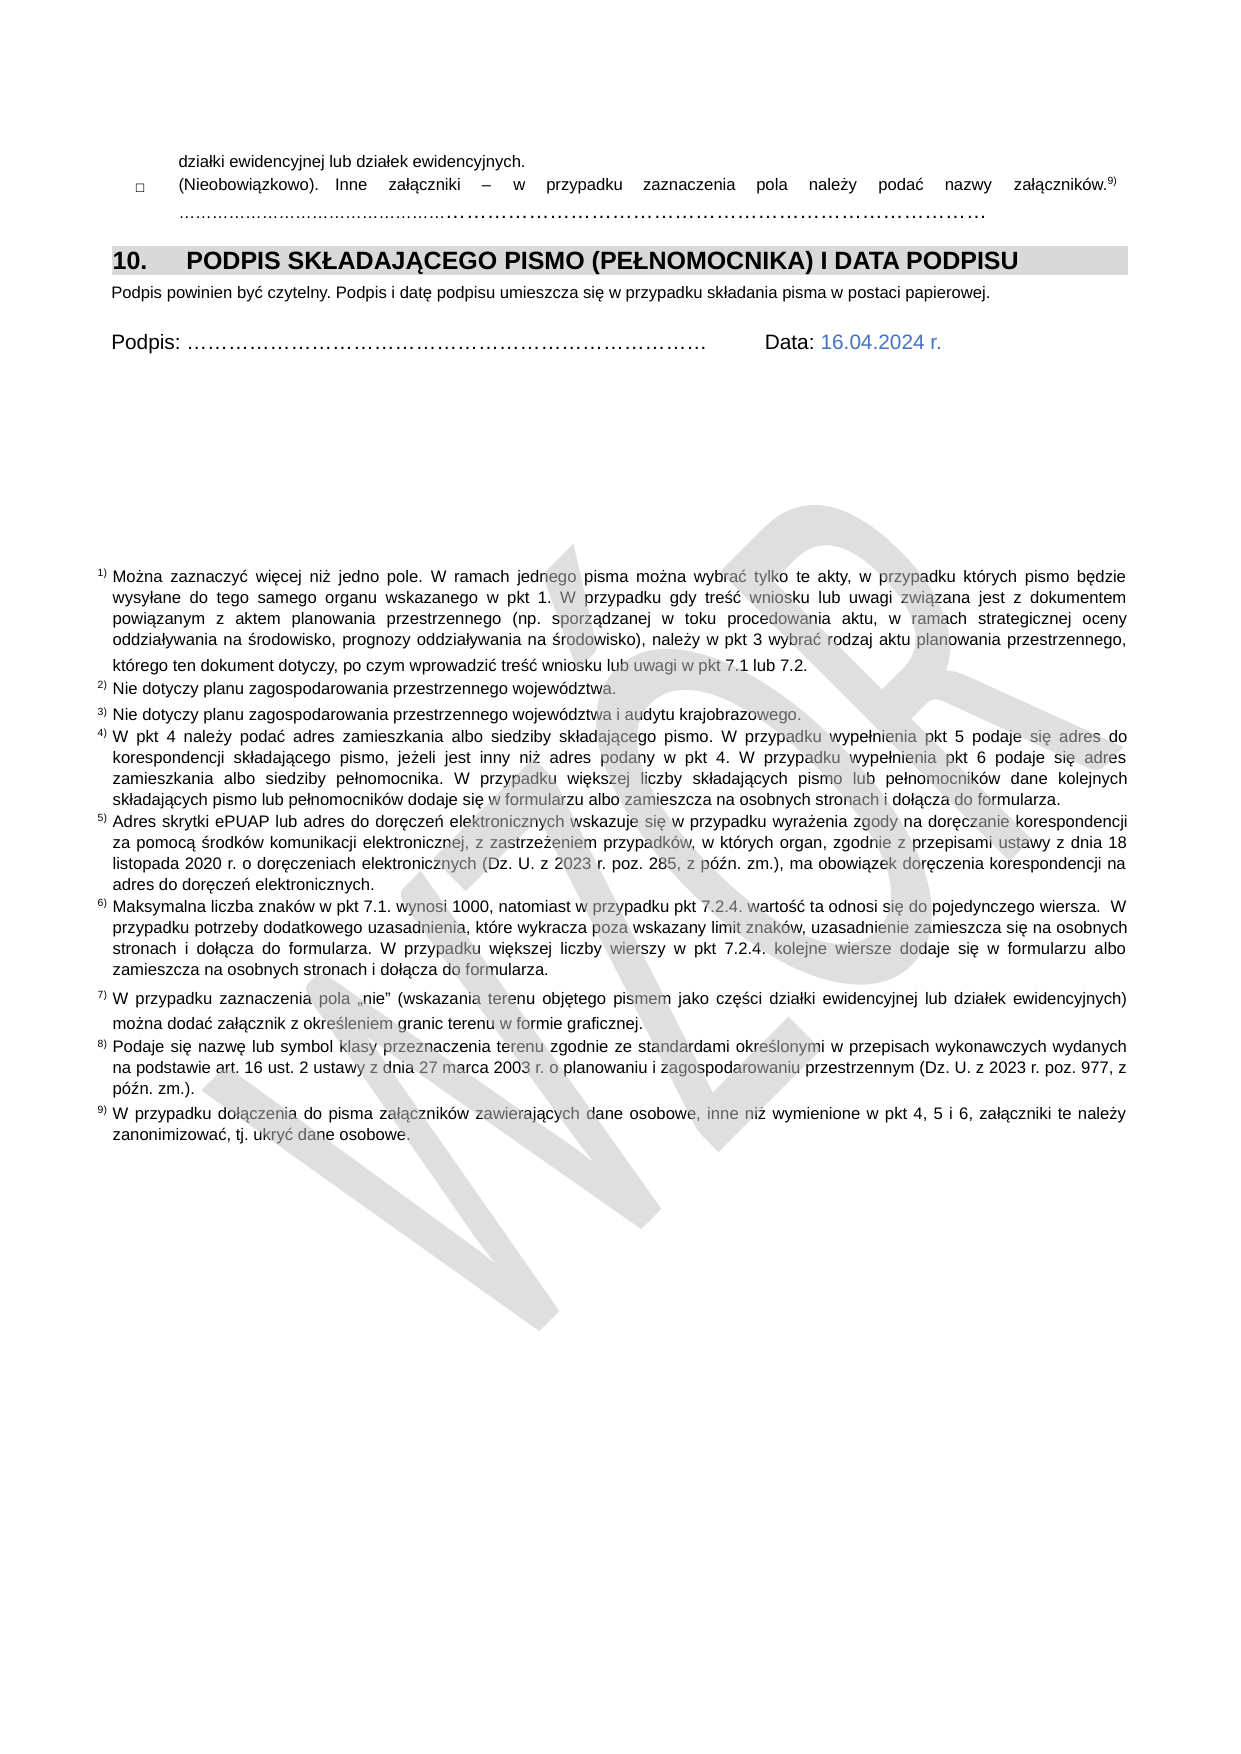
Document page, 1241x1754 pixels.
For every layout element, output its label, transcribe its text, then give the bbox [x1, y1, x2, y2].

text Podpis powinien być czytelny. Podpis i datę podpisu umieszcza się w przypadku składania pisma w postaci papierowej. [111, 279, 1128, 303]
list W przypadku dołączenia do pisma załączników zawierających dane osobowe, inne niż wymienione w pkt 4, 5 i 6, załączniki te należy zanonimizować, tj. ukryć dane osobowe. [97, 1104, 275, 1144]
list Maksymalna liczba znaków w pkt 7.1. wynosi 1000, natomiast w przypadku pkt 7.2.4. wartość ta odnosi się do pojedynczego wiersza. W przypadku potrzeby dodatkowego uzasadnienia, które wykracza poza wskazany limit znaków, uzasadnienie zamieszcza się na osobnych stronach i dołącza do formularza. W przypadku większej liczby wierszy w pkt 7.2.4. kolejne wiersze dodaje się w formularzu albo zamieszcza na osobnych stronach i dołącza do formularza. [894, 897, 1128, 979]
text ……………………………………………………………………………………………………………… [178, 199, 1128, 223]
list Nie dotyczy planu zagospodarowania przestrzennego województwa i audytu krajobrazowego. [640, 705, 765, 724]
list Maksymalna liczba znaków w pkt 7.1. wynosi 1000, natomiast w przypadku pkt 7.2.4. wartość ta odnosi się do pojedynczego wiersza. W przypadku potrzeby dodatkowego uzasadnienia, które wykracza poza wskazany limit znaków, uzasadnienie zamieszcza się na osobnych stronach i dołącza do formularza. W przypadku większej liczby wierszy w pkt 7.2.4. kolejne wiersze dodaje się w formularzu albo zamieszcza na osobnych stronach i dołącza do formularza. [615, 897, 820, 979]
list W pkt 4 należy podać adres zamieszkania albo siedziby składającego pismo. W przypadku wypełnienia pkt 5 podaje się adres do korespondencji składającego pismo, jeżeli jest inny niż adres podany w pkt 4. W przypadku wypełnienia pkt 6 podaje się adres zamieszkania albo siedziby pełnomocnika. W przypadku większej liczby składających pismo lub pełnomocników dane kolejnych składających pismo lub pełnomocników dodaje się w formularzu albo zamieszcza na osobnych stronach i dołącza do formularza. [823, 727, 956, 809]
list Adres skrytki ePUAP lub adres do doręczeń elektronicznych wskazuje się w przypadku wyrażenia zgody na doręczanie korespondencji za pomocą środków komunikacji elektronicznej, z zastrzeżeniem przypadków, w których organ, zgodnie z przepisami ustawy z dnia 18 listopada 2020 r. o doręczeniach elektronicznych (Dz. U. z 2023 r. poz. 285, z późn. zm.), ma obowiązek doręczenia korespondencji na adres do doręczeń elektronicznych. [896, 812, 1128, 894]
table_cell ☐ [135, 173, 178, 199]
list W pkt 4 należy podać adres zamieszkania albo siedziby składającego pismo. W przypadku wypełnienia pkt 5 podaje się adres do korespondencji składającego pismo, jeżeli jest inny niż adres podany w pkt 4. W przypadku wypełnienia pkt 6 podaje się adres zamieszkania albo siedziby pełnomocnika. W przypadku większej liczby składających pismo lub pełnomocników dane kolejnych składających pismo lub pełnomocników dodaje się w formularzu albo zamieszcza na osobnych stronach i dołącza do formularza. [921, 727, 1128, 809]
list W przypadku dołączenia do pisma załączników zawierających dane osobowe, inne niż wymienione w pkt 4, 5 i 6, załączniki te należy zanonimizować, tj. ukryć dane osobowe. [280, 1104, 409, 1144]
list Można zaznaczyć więcej niż jedno pole. W ramach jednego pisma można wybrać tylko te akty, w przypadku których pismo będzie wysyłane do tego samego organu wskazanego w pkt 1. W przypadku gdy treść wniosku lub uwagi związana jest z dokumentem powiązanym z aktem planowania przestrzennego (np. sporządzanej w toku procedowania aktu, w ramach strategicznej oceny oddziaływania na środowisko, prognozy oddziaływania na środowisko), należy w pkt 3 wybrać rodzaj aktu planowania przestrzennego, którego ten dokument dotyczy, po czym wprowadzić treść wniosku lub uwagi w pkt 7.1 lub 7.2. [916, 567, 1128, 675]
list Podaje się nazwę lub symbol klasy przeznaczenia terenu zgodnie ze standardami określonymi w przepisach wykonawczych wydanych na podstawie art. 16 ust. 2 ustawy z dnia 27 marca 2003 r. o planowaniu i zagospodarowaniu przestrzennym (Dz. U. z 2023 r. poz. 977, z późn. zm.). [97, 1037, 377, 1098]
list Można zaznaczyć więcej niż jedno pole. W ramach jednego pisma można wybrać tylko te akty, w przypadku których pismo będzie wysyłane do tego samego organu wskazanego w pkt 1. W przypadku gdy treść wniosku lub uwagi związana jest z dokumentem powiązanym z aktem planowania przestrzennego (np. sporządzanej w toku procedowania aktu, w ramach strategicznej oceny oddziaływania na środowisko, prognozy oddziaływania na środowisko), należy w pkt 3 wybrać rodzaj aktu planowania przestrzennego, którego ten dokument dotyczy, po czym wprowadzić treść wniosku lub uwagi w pkt 7.1 lub 7.2. [775, 567, 915, 675]
list W pkt 4 należy podać adres zamieszkania albo siedziby składającego pismo. W przypadku wypełnienia pkt 5 podaje się adres do korespondencji składającego pismo, jeżeli jest inny niż adres podany w pkt 4. W przypadku wypełnienia pkt 6 podaje się adres zamieszkania albo siedziby pełnomocnika. W przypadku większej liczby składających pismo lub pełnomocników dane kolejnych składających pismo lub pełnomocników dodaje się w formularzu albo zamieszcza na osobnych stronach i dołącza do formularza. [97, 727, 624, 809]
list Można zaznaczyć więcej niż jedno pole. W ramach jednego pisma można wybrać tylko te akty, w przypadku których pismo będzie wysyłane do tego samego organu wskazanego w pkt 1. W przypadku gdy treść wniosku lub uwagi związana jest z dokumentem powiązanym z aktem planowania przestrzennego (np. sporządzanej w toku procedowania aktu, w ramach strategicznej oceny oddziaływania na środowisko, prognozy oddziaływania na środowisko), należy w pkt 3 wybrać rodzaj aktu planowania przestrzennego, którego ten dokument dotyczy, po czym wprowadzić treść wniosku lub uwagi w pkt 7.1 lub 7.2. [97, 567, 822, 675]
list Maksymalna liczba znaków w pkt 7.1. wynosi 1000, natomiast w przypadku pkt 7.2.4. wartość ta odnosi się do pojedynczego wiersza. W przypadku potrzeby dodatkowego uzasadnienia, które wykracza poza wskazany limit znaków, uzasadnienie zamieszcza się na osobnych stronach i dołącza do formularza. W przypadku większej liczby wierszy w pkt 7.2.4. kolejne wiersze dodaje się w formularzu albo zamieszcza na osobnych stronach i dołącza do formularza. [97, 897, 457, 979]
list Nie dotyczy planu zagospodarowania przestrzennego województwa. [97, 678, 607, 698]
list Adres skrytki ePUAP lub adres do doręczeń elektronicznych wskazuje się w przypadku wyrażenia zgody na doręczanie korespondencji za pomocą środków komunikacji elektronicznej, z zastrzeżeniem przypadków, w których organ, zgodnie z przepisami ustawy z dnia 18 listopada 2020 r. o doręczeniach elektronicznych (Dz. U. z 2023 r. poz. 285, z późn. zm.), ma obowiązek doręczenia korespondencji na adres do doręczeń elektronicznych. [667, 812, 890, 894]
list Nie dotyczy planu zagospodarowania przestrzennego województwa i audytu krajobrazowego. [97, 705, 597, 724]
list Adres skrytki ePUAP lub adres do doręczeń elektronicznych wskazuje się w przypadku wyrażenia zgody na doręczanie korespondencji za pomocą środków komunikacji elektronicznej, z zastrzeżeniem przypadków, w których organ, zgodnie z przepisami ustawy z dnia 18 listopada 2020 r. o doręczeniach elektronicznych (Dz. U. z 2023 r. poz. 285, z późn. zm.), ma obowiązek doręczenia korespondencji na adres do doręczeń elektronicznych. [572, 812, 691, 894]
list Podaje się nazwę lub symbol klasy przeznaczenia terenu zgodnie ze standardami określonymi w przepisach wykonawczych wydanych na podstawie art. 16 ust. 2 ustawy z dnia 27 marca 2003 r. o planowaniu i zagospodarowaniu przestrzennym (Dz. U. z 2023 r. poz. 977, z późn. zm.). [540, 1037, 680, 1098]
list Nie dotyczy planu zagospodarowania przestrzennego województwa i audytu krajobrazowego. [1034, 705, 1128, 724]
list W przypadku zaznaczenia pola „nie” (wskazania terenu objętego pismem jako części działki ewidencyjnej lub działek ewidencyjnych) można dodać załącznik z określeniem granic terenu w formie graficznej. [97, 989, 333, 1034]
list Nie dotyczy planu zagospodarowania przestrzennego województwa. [758, 678, 845, 698]
table_cell działki ewidencyjnej lub działek ewidencyjnych. [178, 150, 1121, 173]
list Maksymalna liczba znaków w pkt 7.1. wynosi 1000, natomiast w przypadku pkt 7.2.4. wartość ta odnosi się do pojedynczego wiersza. W przypadku potrzeby dodatkowego uzasadnienia, które wykracza poza wskazany limit znaków, uzasadnienie zamieszcza się na osobnych stronach i dołącza do formularza. W przypadku większej liczby wierszy w pkt 7.2.4. kolejne wiersze dodaje się w formularzu albo zamieszcza na osobnych stronach i dołącza do formularza. [441, 897, 620, 979]
table_cell [135, 150, 178, 173]
list W przypadku dołączenia do pisma załączników zawierających dane osobowe, inne niż wymienione w pkt 4, 5 i 6, załączniki te należy zanonimizować, tj. ukryć dane osobowe. [588, 1104, 709, 1144]
subtitle PODPIS SKŁADAJĄCEGO PISMO (PEŁNOMOCNIKA) I DATA PODPISU [112, 246, 1128, 275]
list Podaje się nazwę lub symbol klasy przeznaczenia terenu zgodnie ze standardami określonymi w przepisach wykonawczych wydanych na podstawie art. 16 ust. 2 ustawy z dnia 27 marca 2003 r. o planowaniu i zagospodarowaniu przestrzennym (Dz. U. z 2023 r. poz. 977, z późn. zm.). [774, 1037, 1128, 1098]
list W przypadku zaznaczenia pola „nie” (wskazania terenu objętego pismem jako części działki ewidencyjnej lub działek ewidencyjnych) można dodać załącznik z określeniem granic terenu w formie graficznej. [349, 989, 498, 1034]
list W przypadku dołączenia do pisma załączników zawierających dane osobowe, inne niż wymienione w pkt 4, 5 i 6, załączniki te należy zanonimizować, tj. ukryć dane osobowe. [416, 1104, 518, 1144]
list W pkt 4 należy podać adres zamieszkania albo siedziby składającego pismo. W przypadku wypełnienia pkt 5 podaje się adres do korespondencji składającego pismo, jeżeli jest inny niż adres podany w pkt 4. W przypadku wypełnienia pkt 6 podaje się adres zamieszkania albo siedziby pełnomocnika. W przypadku większej liczby składających pismo lub pełnomocników dane kolejnych składających pismo lub pełnomocników dodaje się w formularzu albo zamieszcza na osobnych stronach i dołącza do formularza. [638, 727, 852, 809]
list Podaje się nazwę lub symbol klasy przeznaczenia terenu zgodnie ze standardami określonymi w przepisach wykonawczych wydanych na podstawie art. 16 ust. 2 ustawy z dnia 27 marca 2003 r. o planowaniu i zagospodarowaniu przestrzennym (Dz. U. z 2023 r. poz. 977, z późn. zm.). [417, 1037, 544, 1098]
list Adres skrytki ePUAP lub adres do doręczeń elektronicznych wskazuje się w przypadku wyrażenia zgody na doręczanie korespondencji za pomocą środków komunikacji elektronicznej, z zastrzeżeniem przypadków, w których organ, zgodnie z przepisami ustawy z dnia 18 listopada 2020 r. o doręczeniach elektronicznych (Dz. U. z 2023 r. poz. 285, z późn. zm.), ma obowiązek doręczenia korespondencji na adres do doręczeń elektronicznych. [97, 812, 576, 894]
list W przypadku zaznaczenia pola „nie” (wskazania terenu objętego pismem jako części działki ewidencyjnej lub działek ewidencyjnych) można dodać załącznik z określeniem granic terenu w formie graficznej. [506, 989, 647, 1034]
list Nie dotyczy planu zagospodarowania przestrzennego województwa. [974, 678, 1128, 698]
list W przypadku dołączenia do pisma załączników zawierających dane osobowe, inne niż wymienione w pkt 4, 5 i 6, załączniki te należy zanonimizować, tj. ukryć dane osobowe. [728, 1104, 1128, 1144]
list W przypadku zaznaczenia pola „nie” (wskazania terenu objętego pismem jako części działki ewidencyjnej lub działek ewidencyjnych) można dodać załącznik z określeniem granic terenu w formie graficznej. [661, 989, 1128, 1034]
table_cell (Nieobowiązkowo). Inne załączniki – w przypadku zaznaczenia pola należy podać nazwy załączników.9) [178, 173, 1121, 199]
text Podpis: ………………………………………………………………… Data: 16.04.2024 r. [111, 330, 1128, 354]
